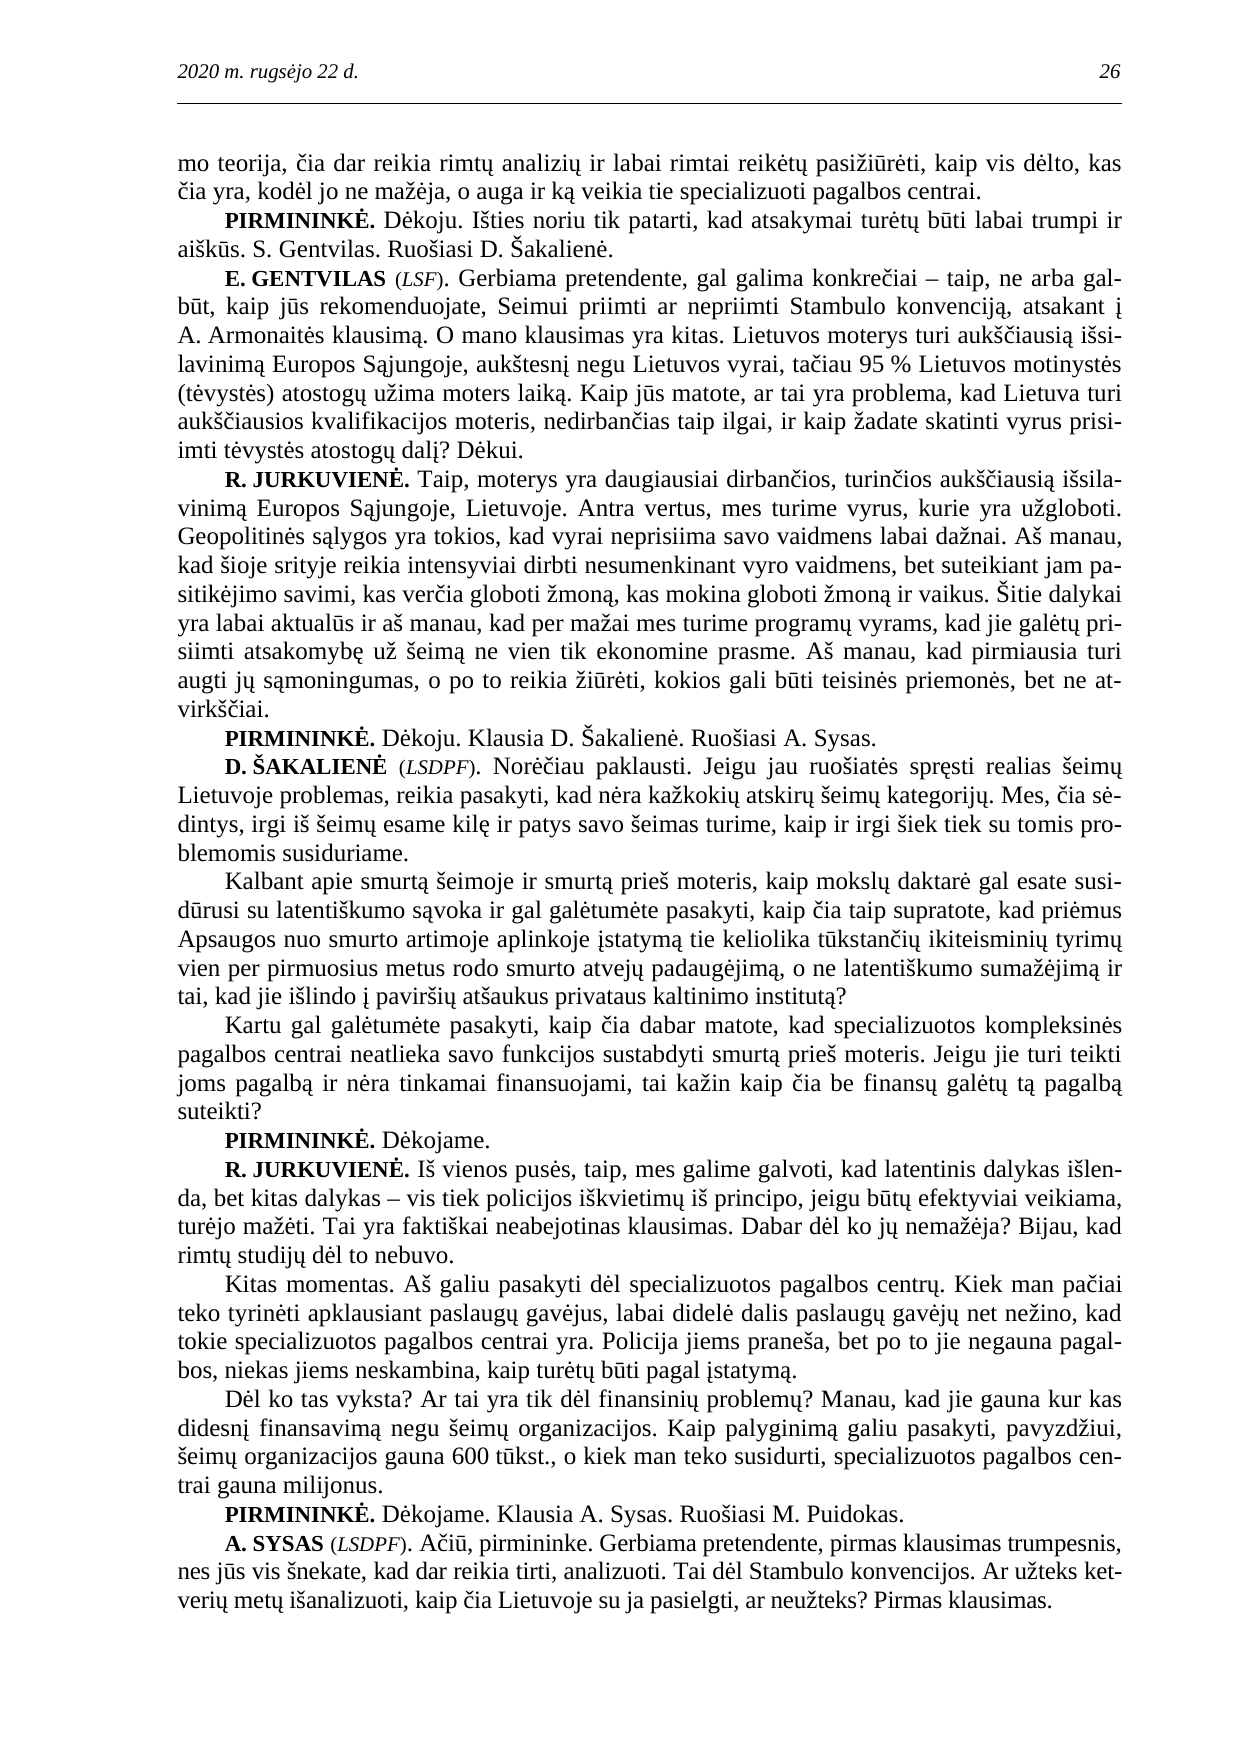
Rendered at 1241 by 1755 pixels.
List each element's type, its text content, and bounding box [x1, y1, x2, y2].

text mo te­ori­ja, čia dar rei­kia rim­tų ana­li­zių ir la­bai rim­tai rei­kė­tų pa­si­žiū­rė­ti, kaip vis dėl­to, kas čia yra, ko­dėl jo ne ­ma­žė­ja, o au­ga ir ką vei­kia tie spe­cia­li­zuo­ti pa­gal­bos cen­trai. [177, 148, 1122, 205]
text PIRMININKĖ. Dė­ko­ju. Iš­ties no­riu tik pa­tar­ti, kad at­sa­ky­mai tu­rė­tų bū­ti la­bai trum­pi ir aiš­kūs. S. Gent­vi­las. Ruo­šia­si D. Ša­ka­lie­nė. [177, 205, 1122, 263]
text Dėl ko tas vyks­ta? Ar tai yra tik dėl fi­nan­si­nių pro­ble­mų? Ma­nau, kad jie gau­na kur kas di­des­nį fi­nan­sa­vi­mą ne­gu šei­mų or­ga­ni­za­ci­jos. Kaip pa­ly­gi­ni­mą ga­liu pa­sa­ky­ti, pa­vyz­džiui, šei­mų or­ga­ni­za­ci­jos gau­na 600 tūkst., o kiek man te­ko su­si­dur­ti, spe­cia­li­zuo­tos pa­gal­bos cen­trai gau­na mi­li­jo­nus. [177, 1384, 1122, 1499]
text Kal­bant apie smur­tą šei­mo­je ir smur­tą prieš mo­te­ris, kaip moks­lų dak­ta­rė gal esa­te su­si­dū­ru­si su la­ten­tiš­ku­mo są­vo­ka ir gal ga­lė­tu­mė­te pa­sa­ky­ti, kaip čia taip su­pra­to­te, kad pri­ėmus Ap­sau­gos nuo smur­to ar­ti­mo­je ap­lin­ko­je įsta­ty­mą tie ke­lio­li­ka tūks­tan­čių iki­teis­mi­nių ty­ri­mų vien per pir­muo­sius me­tus ro­do smur­to at­ve­jų pa­dau­gė­ji­mą, o ne la­ten­tiš­ku­mo su­ma­žė­ji­mą ir tai, kad jie iš­lin­do į pa­vir­šių at­šau­kus pri­va­taus kal­ti­ni­mo ins­ti­tu­tą? [177, 866, 1122, 1010]
text A. SYSAS (LSDPF). Ačiū, pir­mi­nin­ke. Ger­bia­ma pre­ten­den­te, pir­mas klau­si­mas trum­pes­nis, nes jūs vis šne­ka­te, kad dar rei­kia tir­ti, ana­li­zuo­ti. Tai dėl Stam­bu­lo kon­ven­ci­jos. Ar už­teks ket­ve­rių me­tų iš­ana­li­zuo­ti, kaip čia Lie­tu­vo­je su ja pa­si­elg­ti, ar ne­už­teks? Pir­mas klau­si­mas. [177, 1528, 1122, 1614]
text PIRMININKĖ. Dė­ko­ja­me. [177, 1125, 1122, 1154]
text Kar­tu gal ga­lė­tu­mė­te pa­sa­ky­ti, kaip čia da­bar ma­to­te, kad spe­cia­li­zuo­tos kom­plek­si­nės pa­gal­bos cen­trai ne­at­lie­ka sa­vo funk­ci­jos su­stab­dy­ti smur­tą prieš mo­te­ris. Jei­gu jie tu­ri teik­ti joms pa­gal­bą ir nė­ra tin­ka­mai fi­nan­suo­ja­mi, tai ka­žin kaip čia be fi­nan­sų ga­lė­tų tą pa­gal­bą suteik­ti? [177, 1010, 1122, 1125]
text D. ŠAKALIENĖ (LSDPF). No­rė­čiau pa­klaus­ti. Jei­gu jau ruo­šia­tės spręs­ti re­a­lias šei­mų Lie­tu­vo­je pro­ble­mas, rei­kia pa­sa­ky­ti, kad nė­ra kaž­ko­kių at­ski­rų šei­mų ka­te­go­ri­jų. Mes, čia sė­din­tys, ir­gi iš šei­mų esa­me ki­lę ir pa­tys sa­vo šei­mas tu­ri­me, kaip ir ir­gi šiek tiek su to­mis pro­ble­mo­mis su­si­du­ria­me. [177, 751, 1122, 866]
text R. JURKUVIENĖ. Iš vie­nos pu­sės, taip, mes ga­li­me gal­vo­ti, kad la­ten­ti­nis da­ly­kas iš­len­da, bet ki­tas da­ly­kas – vis tiek po­li­ci­jos iš­kvie­ti­mų iš prin­ci­po, jei­gu bū­tų efek­ty­viai vei­kia­ma, tu­rė­jo ma­žė­ti. Tai yra fak­tiš­kai ne­abe­jo­ti­nas klau­si­mas. Da­bar dėl ko jų ne­ma­žė­ja? Bi­jau, kad rim­tų stu­di­jų dėl to ne­bu­vo. [177, 1154, 1122, 1269]
text E. GENTVILAS (LSF). Ger­bia­ma pre­ten­den­te, gal ga­li­ma kon­kre­čiai – taip, ne ar­ba gal­būt, kaip jūs re­ko­men­duo­ja­te, Sei­mui pri­im­ti ar ne­pri­im­ti Stam­bu­lo kon­ven­ci­ją, at­sa­kant į A. Ar­mo­nai­tės klau­si­mą. O ma­no klau­si­mas yra ki­tas. Lie­tu­vos mo­te­rys tu­ri aukš­čiau­sią iš­si­la­vi­ni­mą Eu­ro­pos Są­jun­go­je, aukš­tes­nį ne­gu Lie­tu­vos vy­rai, ta­čiau 95 % Lie­tu­vos mo­ti­nys­tės (tė­vys­tės) atos­to­gų už­ima mo­ters lai­ką. Kaip jūs ma­to­te, ar tai yra pro­ble­ma, kad Lie­tu­va tu­ri aukš­čiau­sios kva­li­fi­ka­ci­jos mo­te­ris, ne­dir­ban­čias taip il­gai, ir kaip ža­da­te ska­tin­ti vy­rus pri­si­im­ti tė­vys­tės atos­to­gų da­lį? Dė­kui. [177, 263, 1122, 464]
text PIRMININKĖ. Dė­ko­ja­me. Klau­sia A. Sy­sas. Ruo­šia­si M. Pui­do­kas. [177, 1499, 1122, 1528]
text R. JURKUVIENĖ. Taip, mo­te­rys yra dau­giau­siai dir­ban­čios, tu­rin­čios aukš­čiau­sią iš­si­la­vi­ni­mą Eu­ro­pos Są­jun­go­je, Lie­tu­vo­je. An­tra ver­tus, mes tu­ri­me vy­rus, ku­rie yra už­glo­bo­ti. Ge­o­po­li­ti­nės są­ly­gos yra to­kios, kad vy­rai ne­pri­si­i­ma sa­vo vaid­mens la­bai daž­nai. Aš ma­nau, kad šio­je sri­ty­je rei­kia in­ten­sy­viai dirb­ti ne­su­men­ki­nant vy­ro vaid­mens, bet su­tei­kiant jam pa­si­ti­kė­ji­mo sa­vi­mi, kas ver­čia glo­bo­ti žmo­ną, kas mo­ki­na glo­bo­ti žmo­ną ir vai­kus. Ši­tie da­ly­kai yra la­bai ak­tu­a­lūs ir aš ma­nau, kad per ma­žai mes tu­ri­me pro­gra­mų vy­rams, kad jie ga­lė­tų pri­si­im­ti at­sa­ko­my­bę už šei­mą ne vien tik eko­no­mi­ne pras­me. Aš ma­nau, kad pir­miau­sia tu­ri aug­ti jų są­mo­nin­gu­mas, o po to rei­kia žiū­rė­ti, ko­kios ga­li bū­ti tei­si­nės prie­mo­nės, bet ne at­virkš­čiai. [177, 464, 1122, 723]
text PIRMININKĖ. Dė­ko­ju. Klau­sia D. Ša­ka­lie­nė. Ruo­šia­si A. Sy­sas. [177, 723, 1122, 751]
text Ki­tas mo­men­tas. Aš ga­liu pa­sa­ky­ti dėl spe­cia­li­zuo­tos pa­gal­bos cen­trų. Kiek man pa­čiai te­ko ty­ri­nė­ti ap­klau­siant pa­slau­gų ga­vė­jus, la­bai di­de­lė da­lis pa­slau­gų ga­vė­jų net ne­ži­no, kad to­kie spe­cia­li­zuo­tos pa­gal­bos cen­trai yra. Po­li­ci­ja jiems pra­ne­ša, bet po to jie ne­gau­na pa­gal­bos, nie­kas jiems ne­skam­bi­na, kaip tu­rė­tų bū­ti pa­gal įsta­ty­mą. [177, 1269, 1122, 1384]
